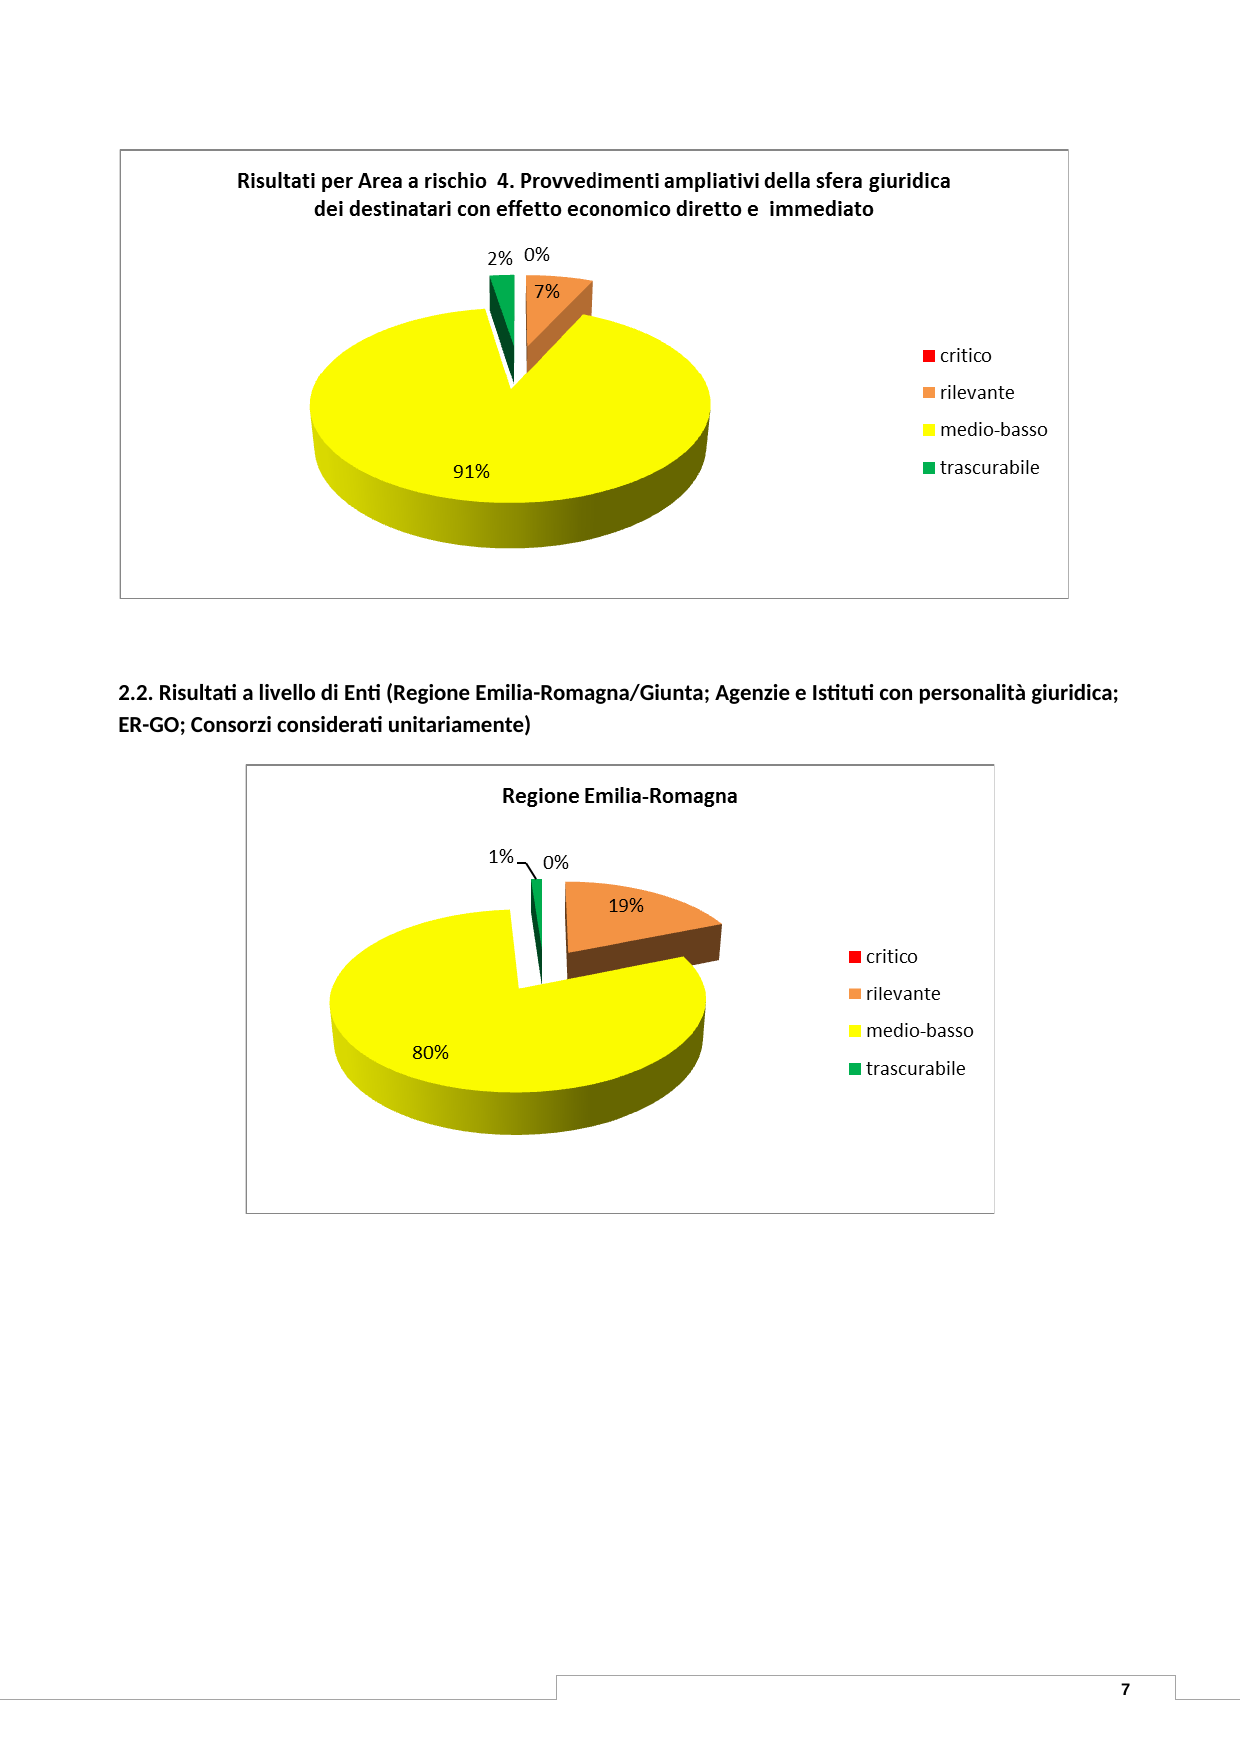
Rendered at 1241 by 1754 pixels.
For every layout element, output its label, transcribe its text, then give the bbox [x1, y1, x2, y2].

text 2.2. Risultati a livello di Enti (Regione Emilia-Romagna/Giunta; Agenzie e Istituti con personalità giuridica; ER-GO; Consorzi considerati unitariamente) [118, 678, 1122, 738]
